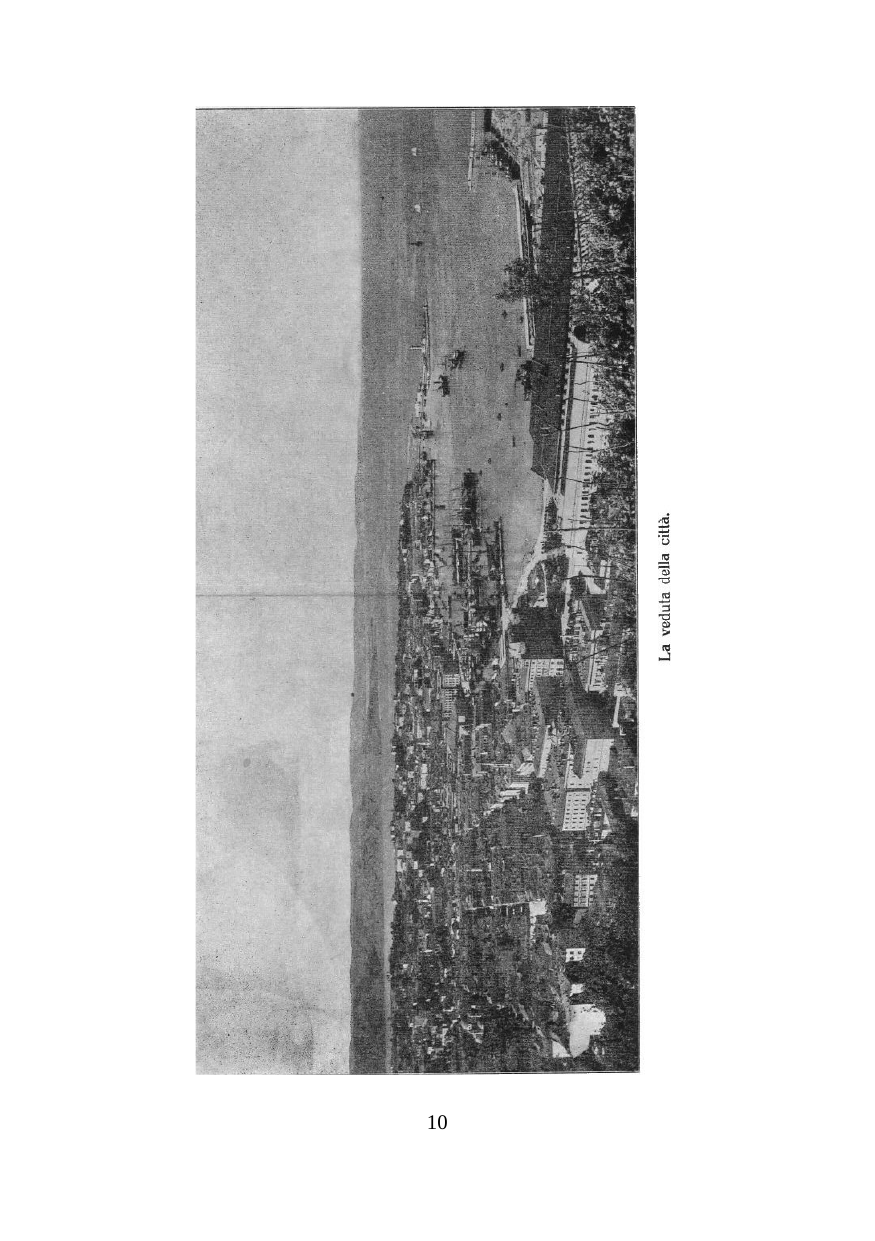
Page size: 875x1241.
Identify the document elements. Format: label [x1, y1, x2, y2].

picture [195, 106, 679, 1075]
